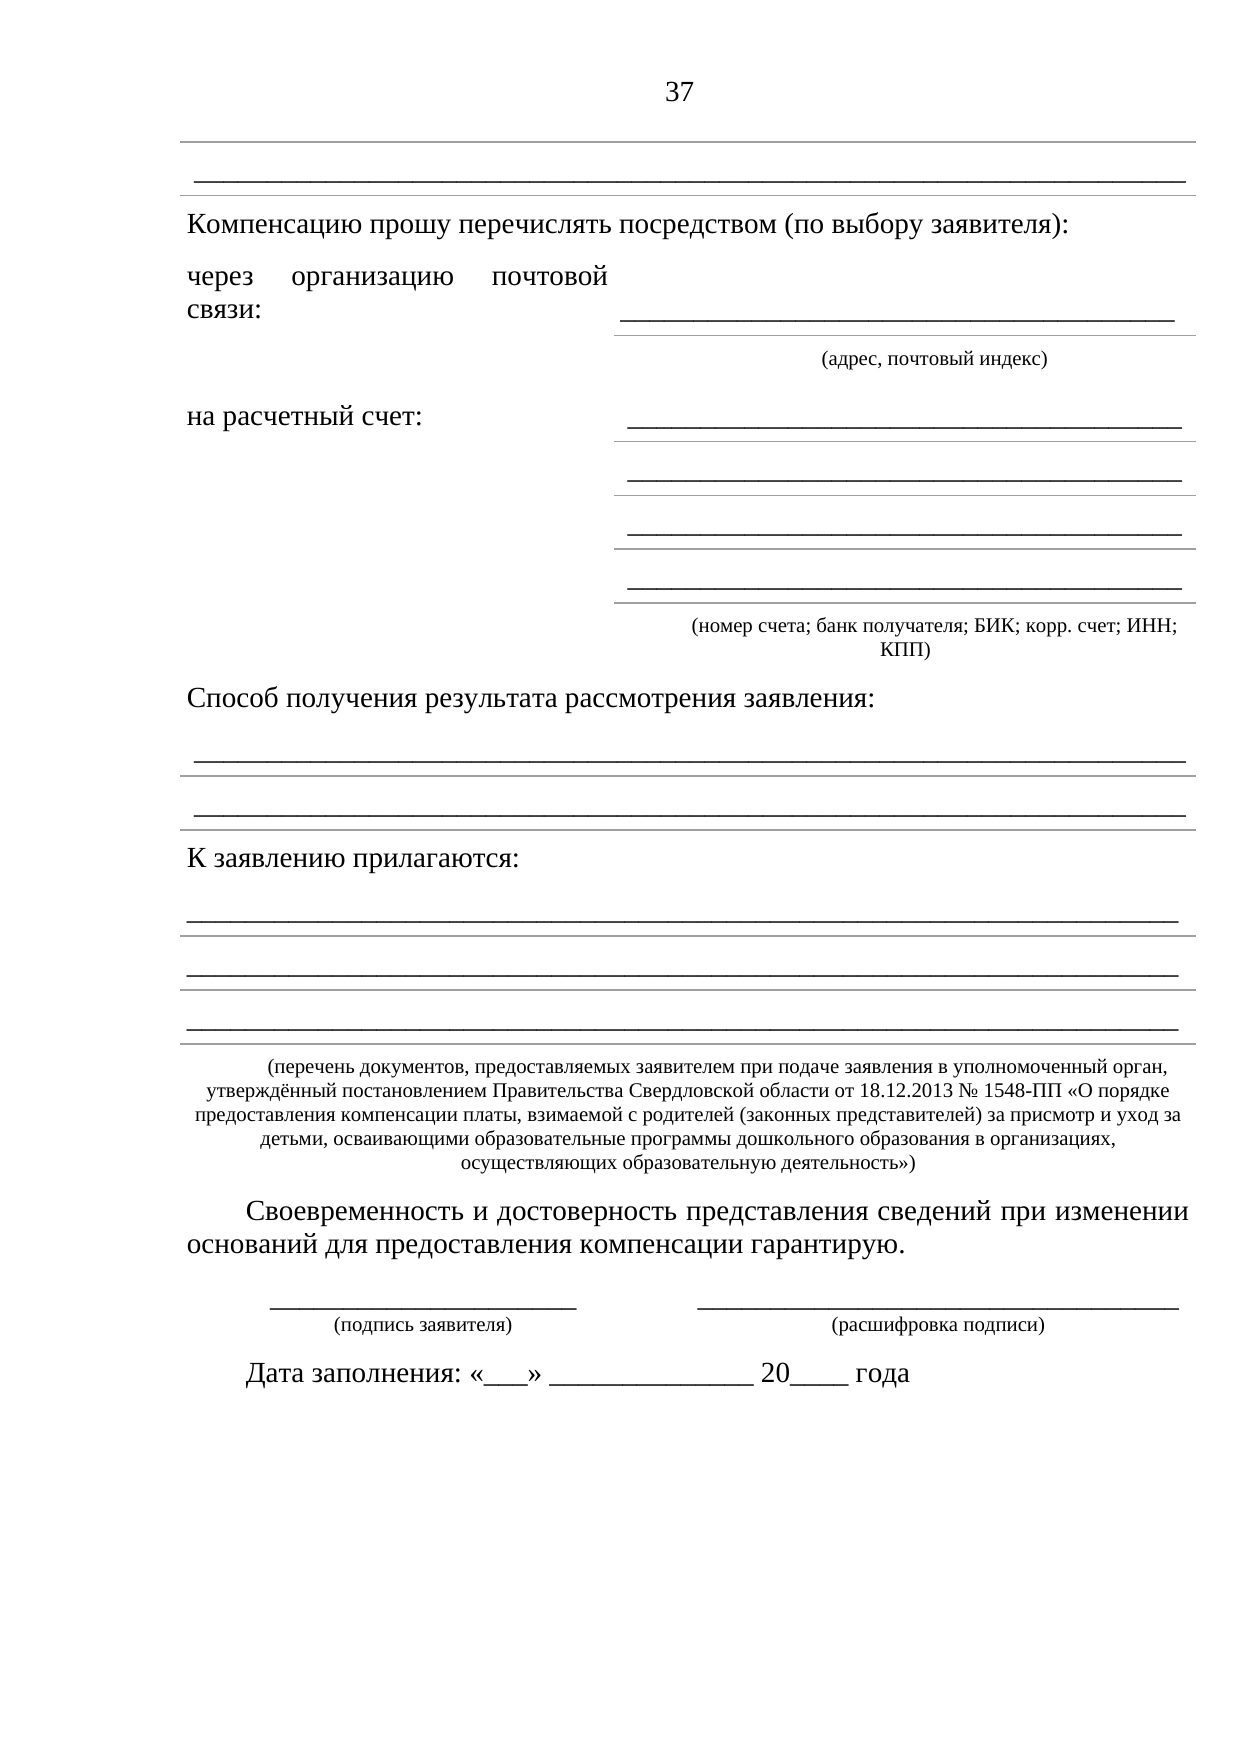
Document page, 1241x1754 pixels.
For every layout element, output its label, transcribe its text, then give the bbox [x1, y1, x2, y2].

table_cell ____________________________________________________________________ [180, 883, 1196, 935]
table_cell (номер счета; банк получателя; БИК; корр. счет; ИНН; КПП) [614, 604, 1196, 671]
table_cell _________________________________ (расшифровка подписи) [621, 1269, 1196, 1346]
table_cell _____________________ (подпись заявителя) [180, 1269, 607, 1346]
table_cell ____________________________________________________________________ [180, 777, 1196, 829]
table_cell ______________________________________ [614, 550, 1196, 602]
table_cell Компенсацию прошу перечислять посредством (по выбору заявителя): [180, 196, 1196, 249]
table_cell (перечень документов, предоставляемых заявителем при подаче заявления в уполномоченный орган, утверждённый постановлением Правительства Свердловской области от 18.12.2013 № 1548-ПП «О порядке предоставления компенсации платы, взимаемой с родителей (законных представителей) за присмотр и уход за детьми, осваивающими образовательные программы дошкольного образования в организациях, осуществляющих образовательную деятельность») [180, 1045, 1196, 1183]
table_cell через организацию почтовой связи: [180, 249, 614, 334]
table_cell Своевременность и достоверность представления сведений при изменении оснований для предоставления компенсации гарантирую. [180, 1184, 1196, 1269]
table_cell К заявлению прилагаются: [180, 831, 1196, 883]
table_cell ______________________________________ [614, 249, 1196, 334]
table_cell ____________________________________________________________________ [180, 723, 1196, 775]
table_cell ______________________________________ [614, 442, 1196, 494]
table_cell Дата заполнения: «___» ______________ 20____ года [180, 1346, 1196, 1398]
table_cell ______________________________________ [614, 388, 1196, 441]
table_cell (адрес, почтовый индекс) [614, 336, 1196, 388]
table_cell ____________________________________________________________________ [180, 991, 1196, 1043]
table_cell Способ получения результата рассмотрения заявления: [180, 671, 1196, 723]
table_cell на расчетный счет: [180, 388, 614, 602]
table_cell [180, 335, 614, 388]
table_cell [607, 1269, 621, 1346]
table_cell [180, 602, 614, 671]
table_cell ____________________________________________________________________ [180, 143, 1196, 195]
table_cell ____________________________________________________________________ [180, 937, 1196, 989]
table_cell ______________________________________ [614, 496, 1196, 548]
